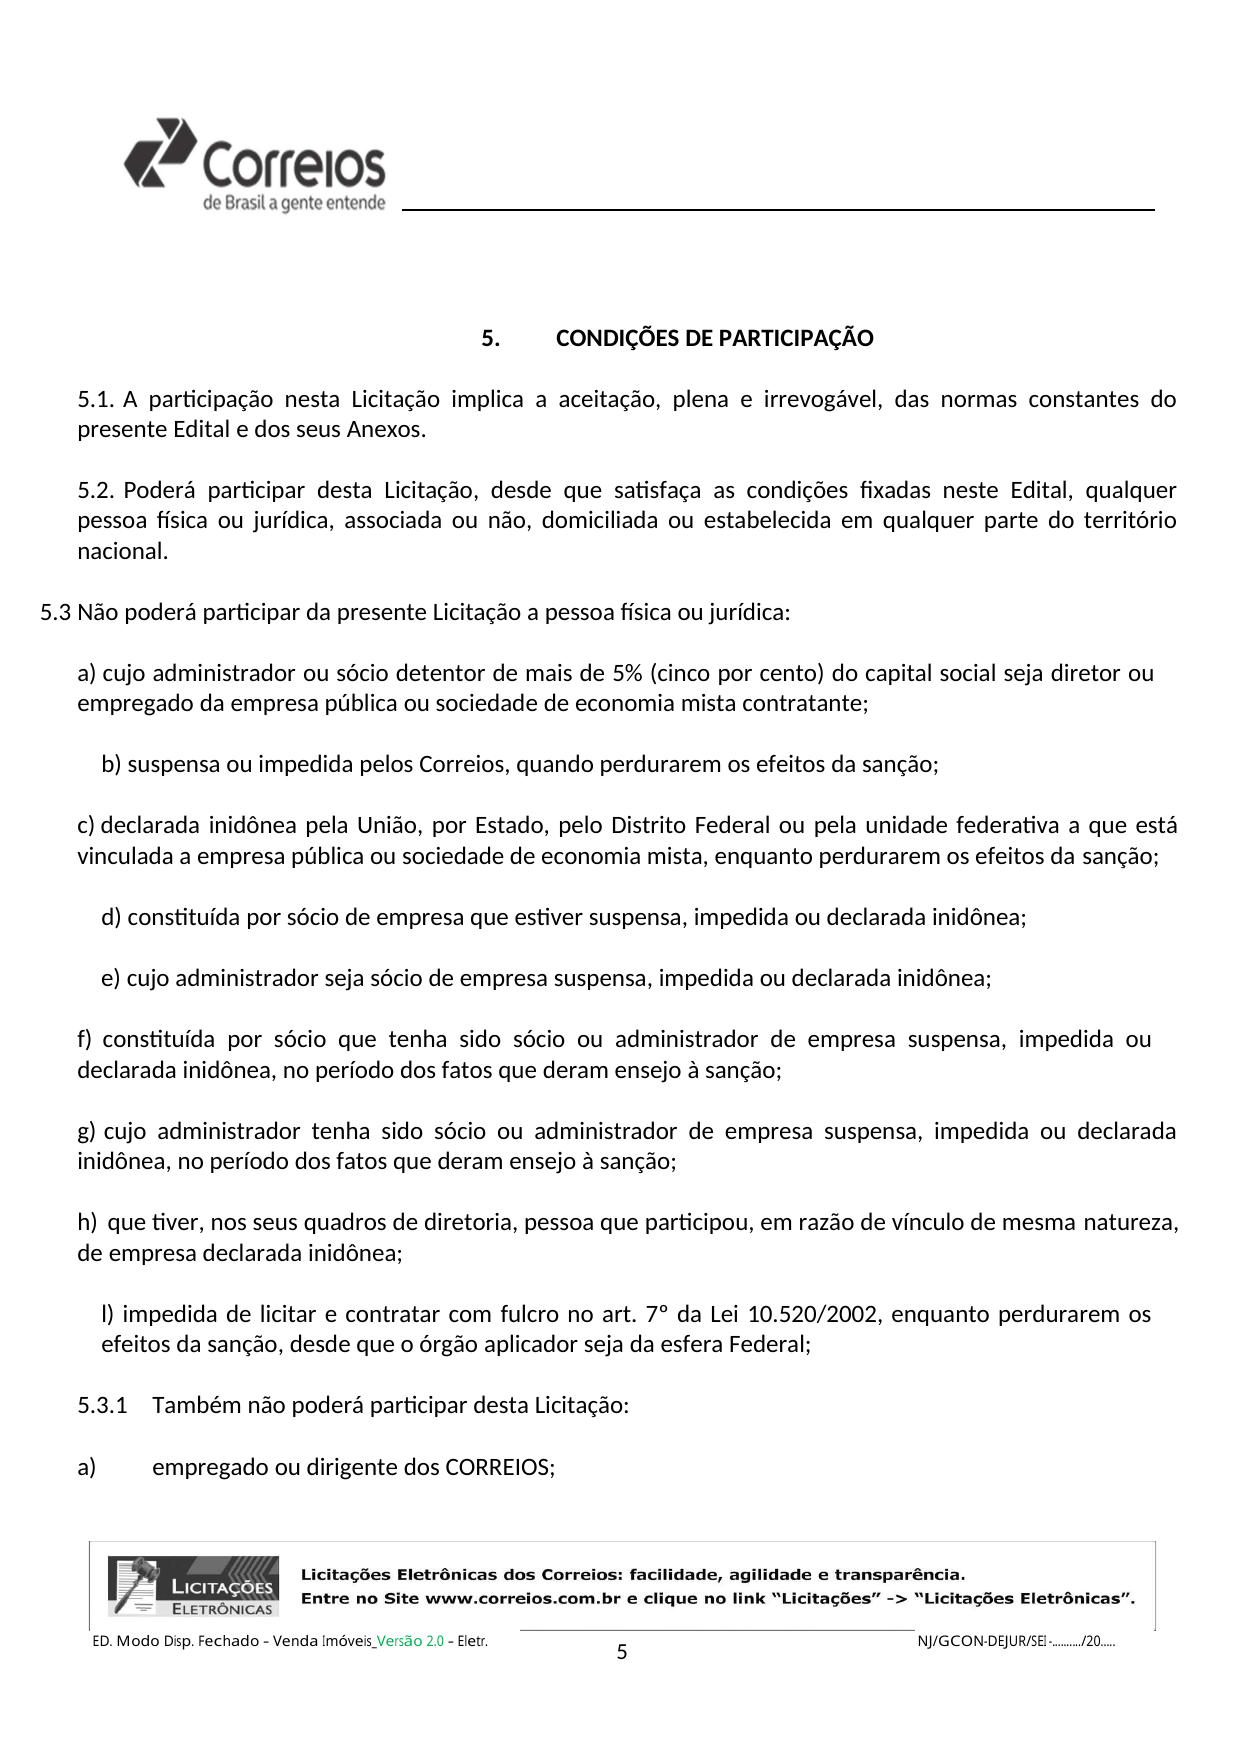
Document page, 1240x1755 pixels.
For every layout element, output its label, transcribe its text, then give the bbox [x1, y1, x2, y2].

list A participação nesta Licitação implica a aceitação, plena e irrevogável, das normas constantes do presente Edital e dos seus Anexos. [77, 383, 1179, 444]
list cujo administrador tenha sido sócio ou administrador de empresa suspensa, impedida ou declarada inidônea, no período dos fatos que deram ensejo à sanção; [77, 1115, 1179, 1176]
list empregado ou dirigente dos CORREIOS; [77, 1451, 1179, 1481]
list CONDIÇÕES DE PARTICIPAÇÃO [481, 322, 1179, 352]
list Poderá participar desta Licitação, desde que satisfaça as condições fixadas neste Edital, qualquer pessoa física ou jurídica, associada ou não, domiciliada ou estabelecida em qualquer parte do território nacional. [77, 474, 1179, 566]
list declarada inidônea pela União, por Estado, pelo Distrito Federal ou pela unidade federativa a que está vinculada a empresa pública ou sociedade de economia mista, enquanto perdurarem os efeitos da sanção; [77, 809, 1179, 871]
text l) impedida de licitar e contratar com fulcro no art. 7º da Lei 10.520/2002, enquanto perdurarem os efeitos da sanção, desde que o órgão aplicador seja da esfera Federal; [101, 1298, 1154, 1359]
list Também não poderá participar desta Licitação: [77, 1390, 1179, 1420]
list cujo administrador ou sócio detentor de mais de 5% (cinco por cento) do capital social seja diretor ou empregado da empresa pública ou sociedade de economia mista contratante; [77, 657, 1154, 718]
list cujo administrador seja sócio de empresa suspensa, impedida ou declarada inidônea; [101, 962, 1179, 993]
list constituída por sócio que tenha sido sócio ou administrador de empresa suspensa, impedida ou declarada inidônea, no período dos fatos que deram ensejo à sanção; [77, 1023, 1154, 1084]
list constituída por sócio de empresa que estiver suspensa, impedida ou declarada inidônea; [101, 901, 1179, 932]
list suspensa ou impedida pelos Correios, quando perdurarem os efeitos da sanção; [101, 748, 1179, 779]
list Não poderá participar da presente Licitação a pessoa física ou jurídica: [39, 596, 1179, 627]
list que tiver, nos seus quadros de diretoria, pessoa que participou, em razão de vínculo de mesma natureza, de empresa declarada inidônea; [77, 1206, 1179, 1267]
